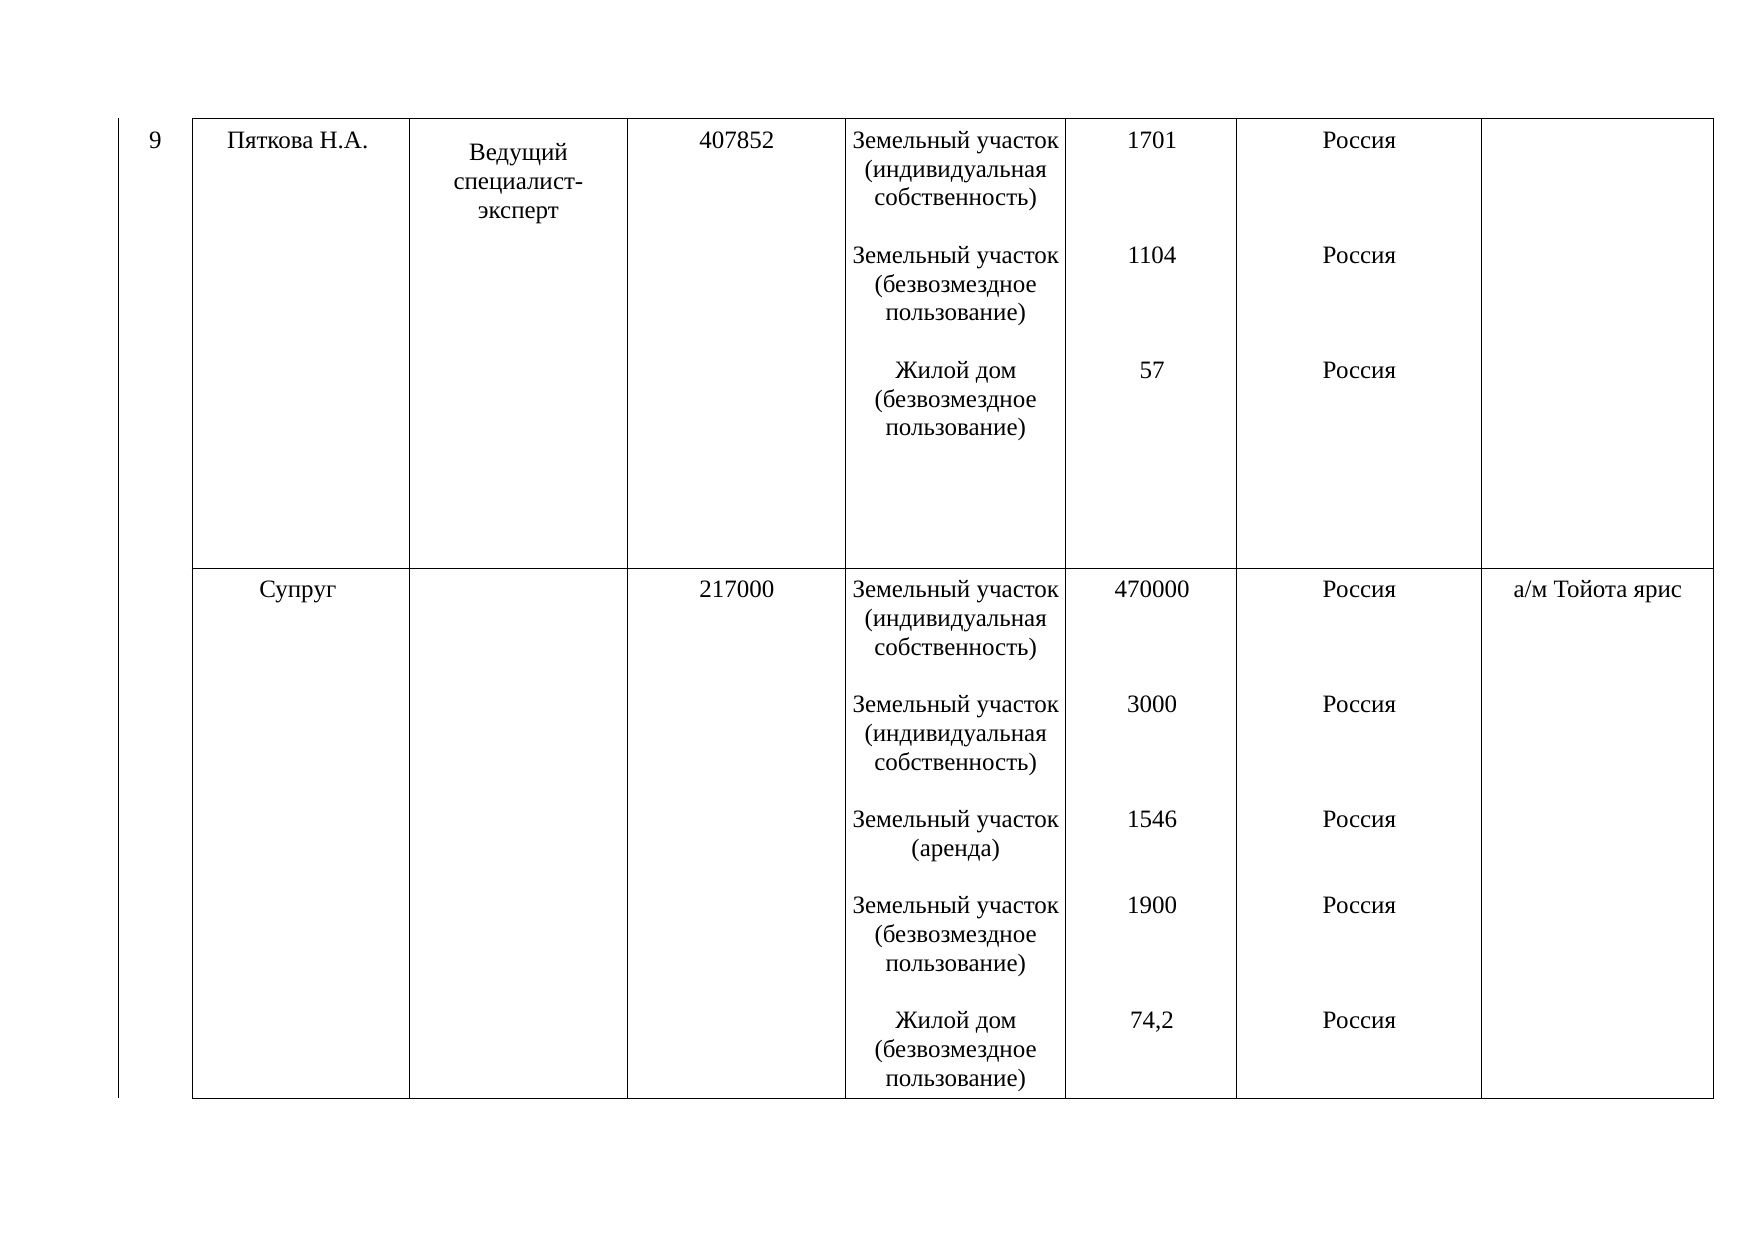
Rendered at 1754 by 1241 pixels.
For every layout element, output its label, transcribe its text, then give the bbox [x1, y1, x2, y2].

table_cell Ведущий специалист-эксперт [410, 119, 627, 567]
table_cell 407852 [628, 119, 845, 567]
table_cell Пяткова Н.А. [193, 119, 409, 567]
table_cell [1482, 119, 1713, 567]
table_cell 470000 3000 1546 1900 74,2 [1066, 569, 1236, 1097]
table_cell [119, 568, 192, 1097]
table_cell 9 [119, 118, 192, 567]
table_cell Земельный участок (индивидуальная собственность) Земельный участок (индивидуальная собственность) Земельный участок (аренда) Земельный участок (безвозмездное пользование) Жилой дом (безвозмездное пользование) [846, 569, 1065, 1097]
table_cell [410, 569, 627, 1097]
table_cell 1701 1104 57 [1066, 119, 1236, 567]
table_cell а/м Тойота ярис [1482, 569, 1713, 1097]
table_cell Россия Россия Россия Россия Россия [1237, 569, 1481, 1097]
table_cell Россия Россия Россия [1237, 119, 1481, 567]
table_cell Супруг [193, 569, 409, 1097]
table_cell 217000 [628, 569, 845, 1097]
table_cell Земельный участок (индивидуальная собственность) Земельный участок (безвозмездное пользование) Жилой дом (безвозмездное пользование) [846, 119, 1065, 567]
